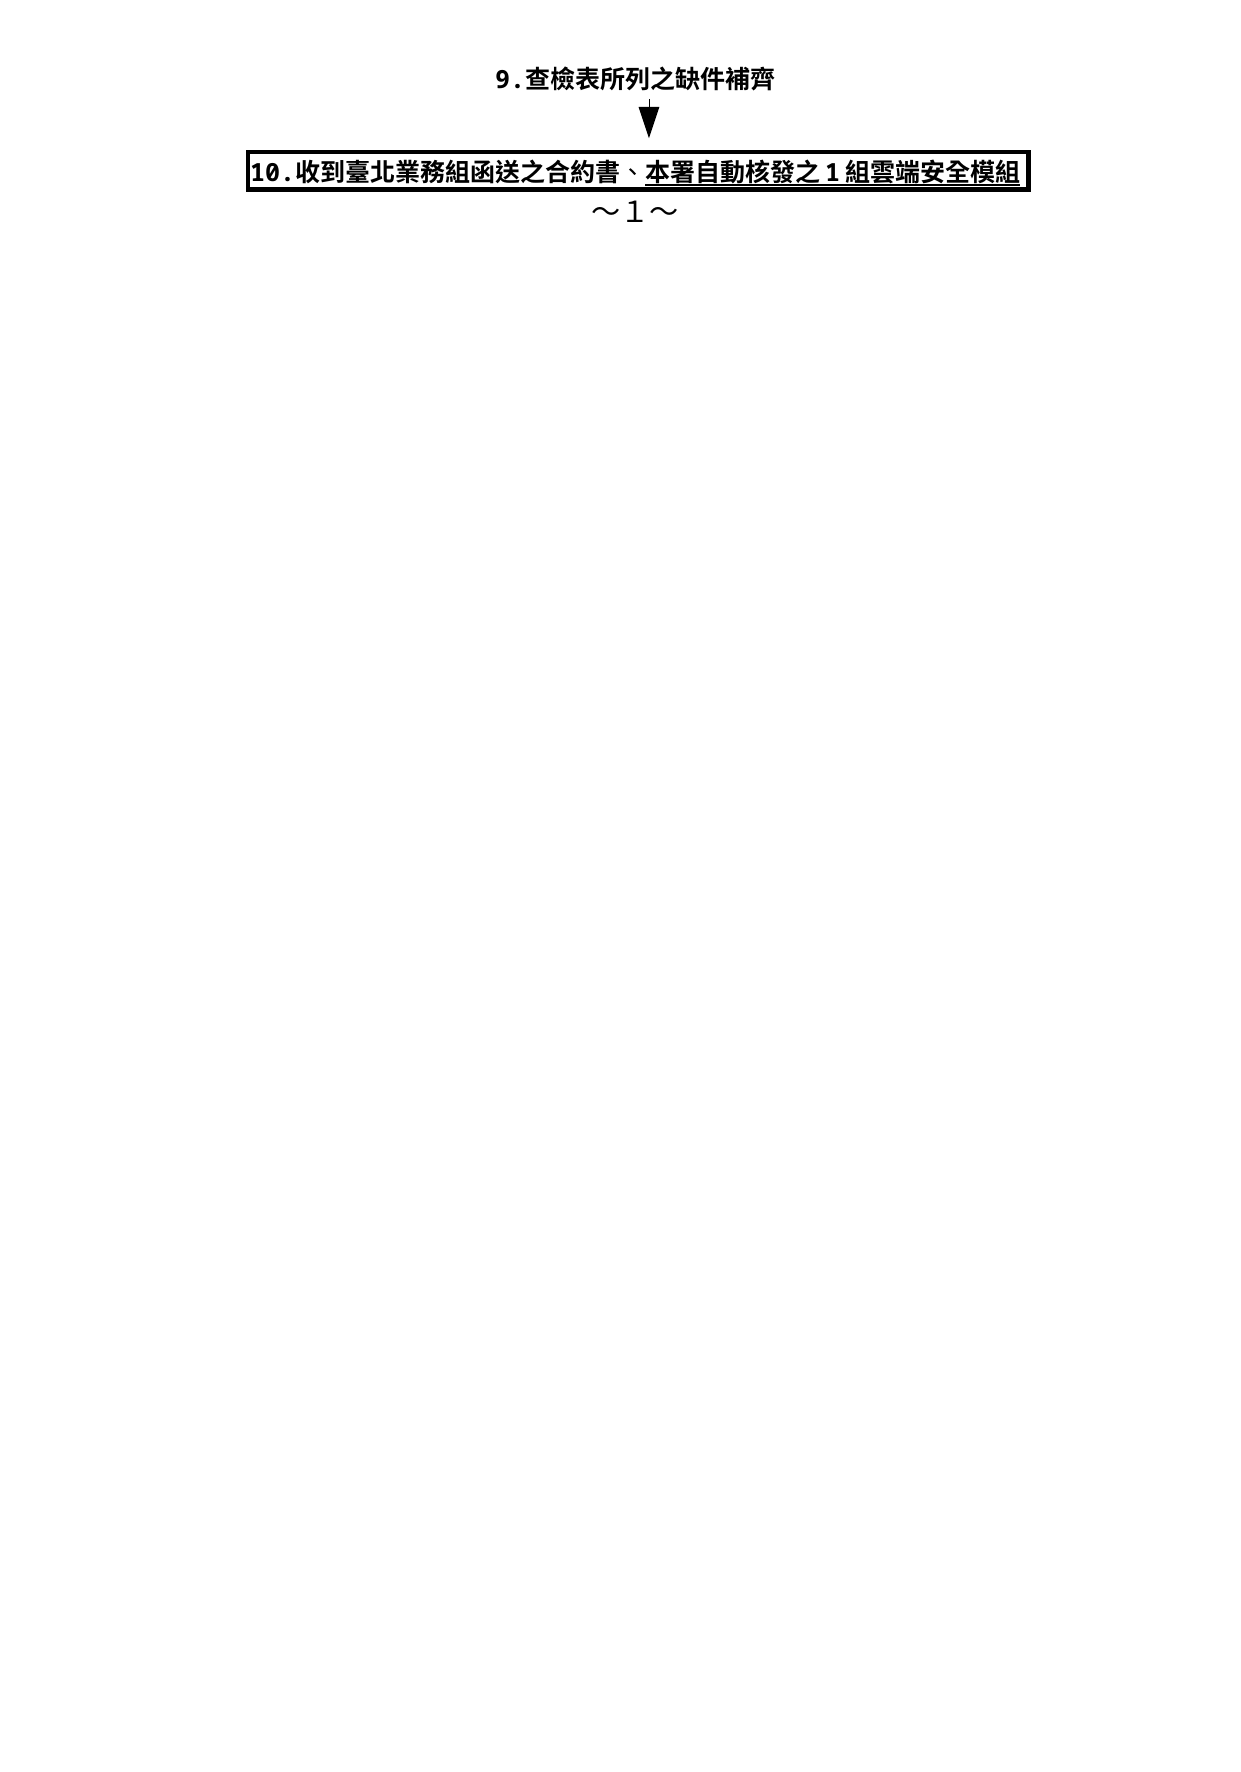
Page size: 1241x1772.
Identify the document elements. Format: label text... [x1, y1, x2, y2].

text [88, 153, 246, 189]
text 10.收到臺北業務組函送之合約書、本署自動核發之1組雲端安全模組 [250, 154, 1026, 187]
text ～１～ [88, 189, 1181, 231]
text [1031, 153, 1181, 189]
text 9.查檢表所列之缺件補齊 [88, 59, 1181, 95]
